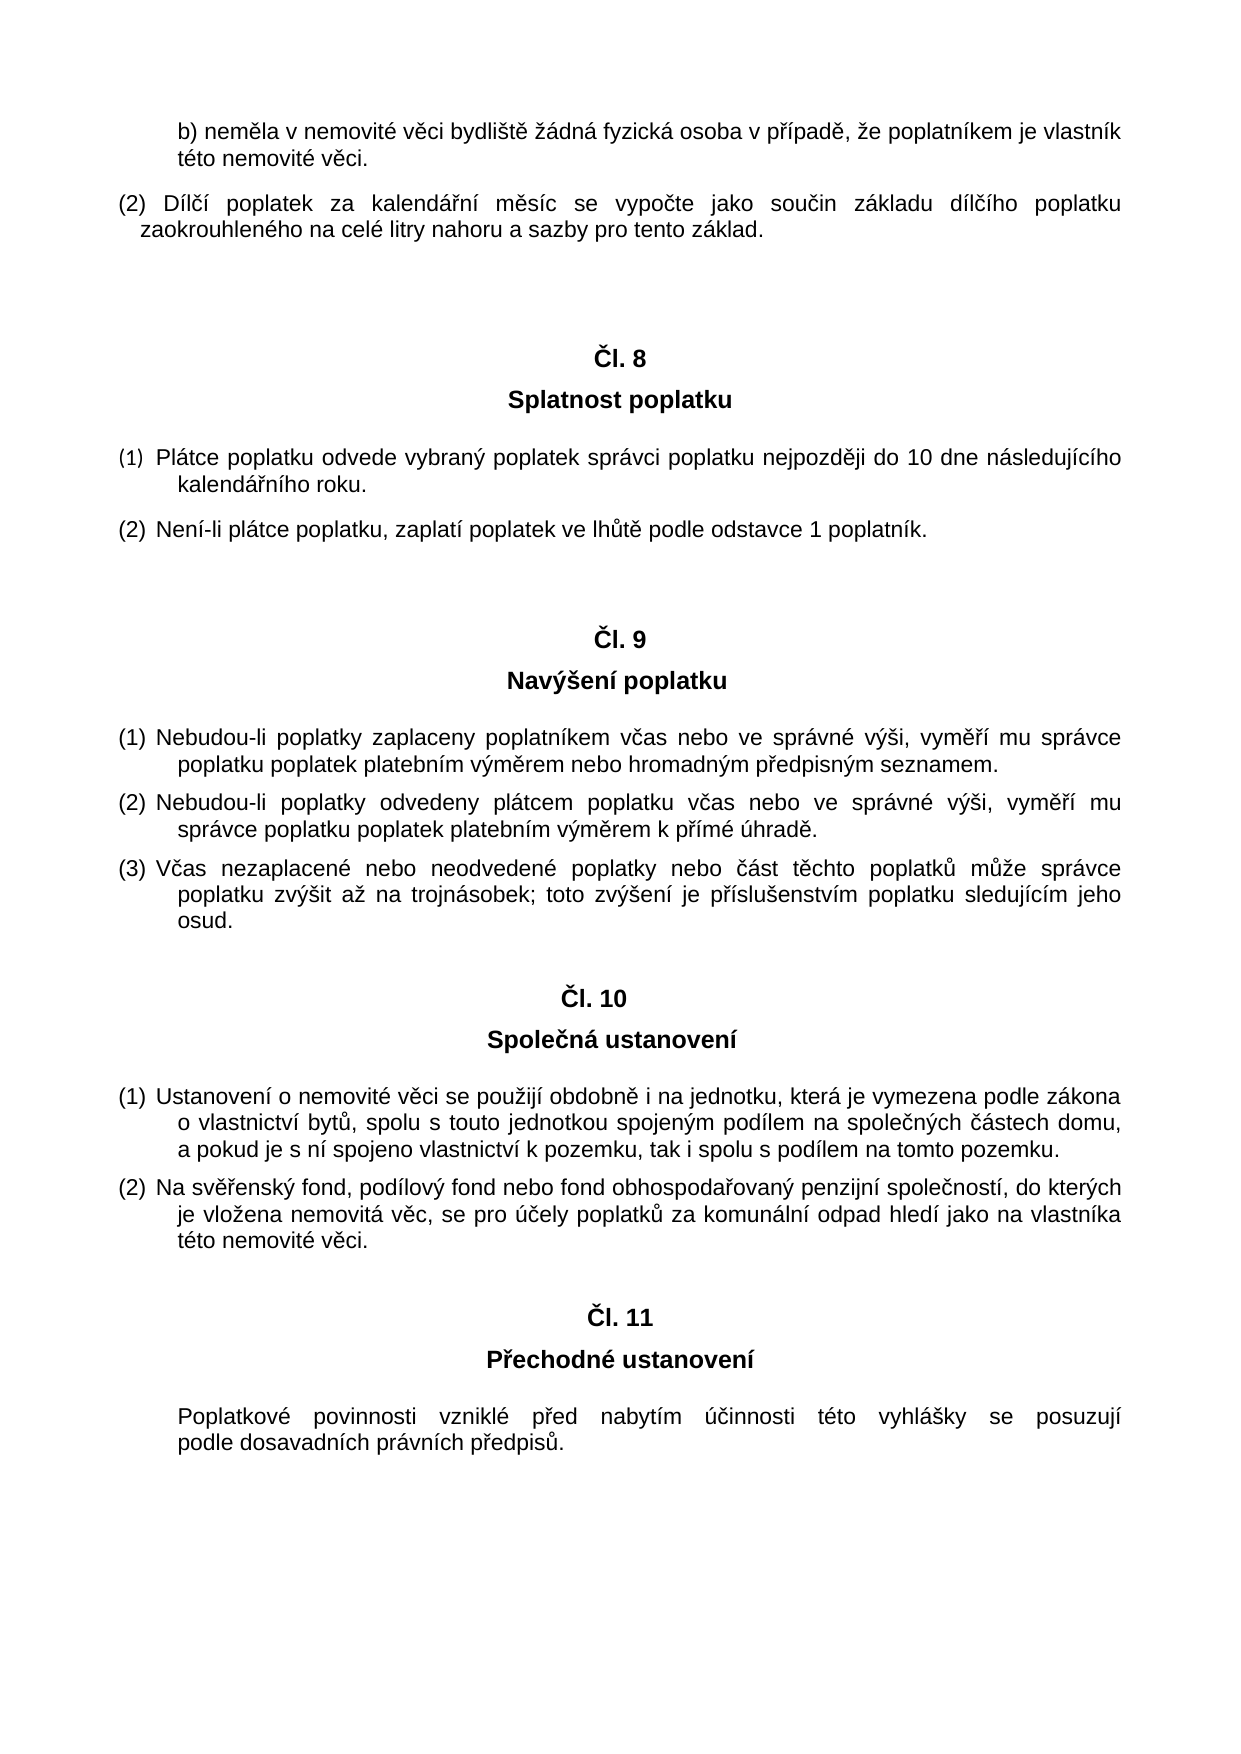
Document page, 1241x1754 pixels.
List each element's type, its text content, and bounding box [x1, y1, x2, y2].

text Čl. 11 [118, 1303, 1122, 1332]
text Splatnost poplatku [118, 385, 1122, 414]
list Plátce poplatku odvede vybraný poplatek správci poplatku nejpozději do 10 dne následujícího kalendářního roku. [118, 443, 1122, 497]
text Čl. 10 [487, 984, 1122, 1012]
text b) neměla v nemovité věci bydliště žádná fyzická osoba v případě, že poplatníkem je vlastník této nemovité věci. [177, 118, 1122, 171]
list Nebudou-li poplatky odvedeny plátcem poplatku včas nebo ve správné výši, vyměří mu správce poplatku poplatek platebním výměrem k přímé úhradě. [118, 789, 1122, 842]
list Není-li plátce poplatku, zaplatí poplatek ve lhůtě podle odstavce 1 poplatník. [118, 516, 1122, 542]
text (2) Dílčí poplatek za kalendářní měsíc se vypočte jako součin základu dílčího poplatku zaokrouhleného na celé litry nahoru a sazby pro tento základ. [118, 189, 1122, 242]
text Navýšení poplatku [118, 666, 1122, 695]
list Nebudou-li poplatky zaplaceny poplatníkem včas nebo ve správné výši, vyměří mu správce poplatku poplatek platebním výměrem nebo hromadným předpisným seznamem. [118, 724, 1122, 777]
text Čl. 8 [118, 344, 1122, 372]
list Včas nezaplacené nebo neodvedené poplatky nebo část těchto poplatků může správce poplatku zvýšit až na trojnásobek; toto zvýšení je příslušenstvím poplatku sledujícím jeho osud. [118, 854, 1122, 934]
text Společná ustanovení [472, 1025, 1122, 1054]
list Na svěřenský fond, podílový fond nebo fond obhospodařovaný penzijní společností, do kterých je vložena nemovitá věc, se pro účely poplatků za komunální odpad hledí jako na vlastníka této nemovité věci. [118, 1174, 1122, 1253]
list Ustanovení o nemovité věci se použijí obdobně i na jednotku, která je vymezena podle zákona o vlastnictví bytů, spolu s touto jednotkou spojeným podílem na společných částech domu, a pokud je s ní spojeno vlastnictví k pozemku, tak i spolu s podílem na tomto pozemku. [118, 1083, 1122, 1162]
text Čl. 9 [118, 625, 1122, 654]
text Poplatkové povinnosti vzniklé před nabytím účinnosti této vyhlášky se posuzují podle dosavadních právních předpisů. [177, 1403, 1122, 1455]
text Přechodné ustanovení [118, 1345, 1122, 1373]
